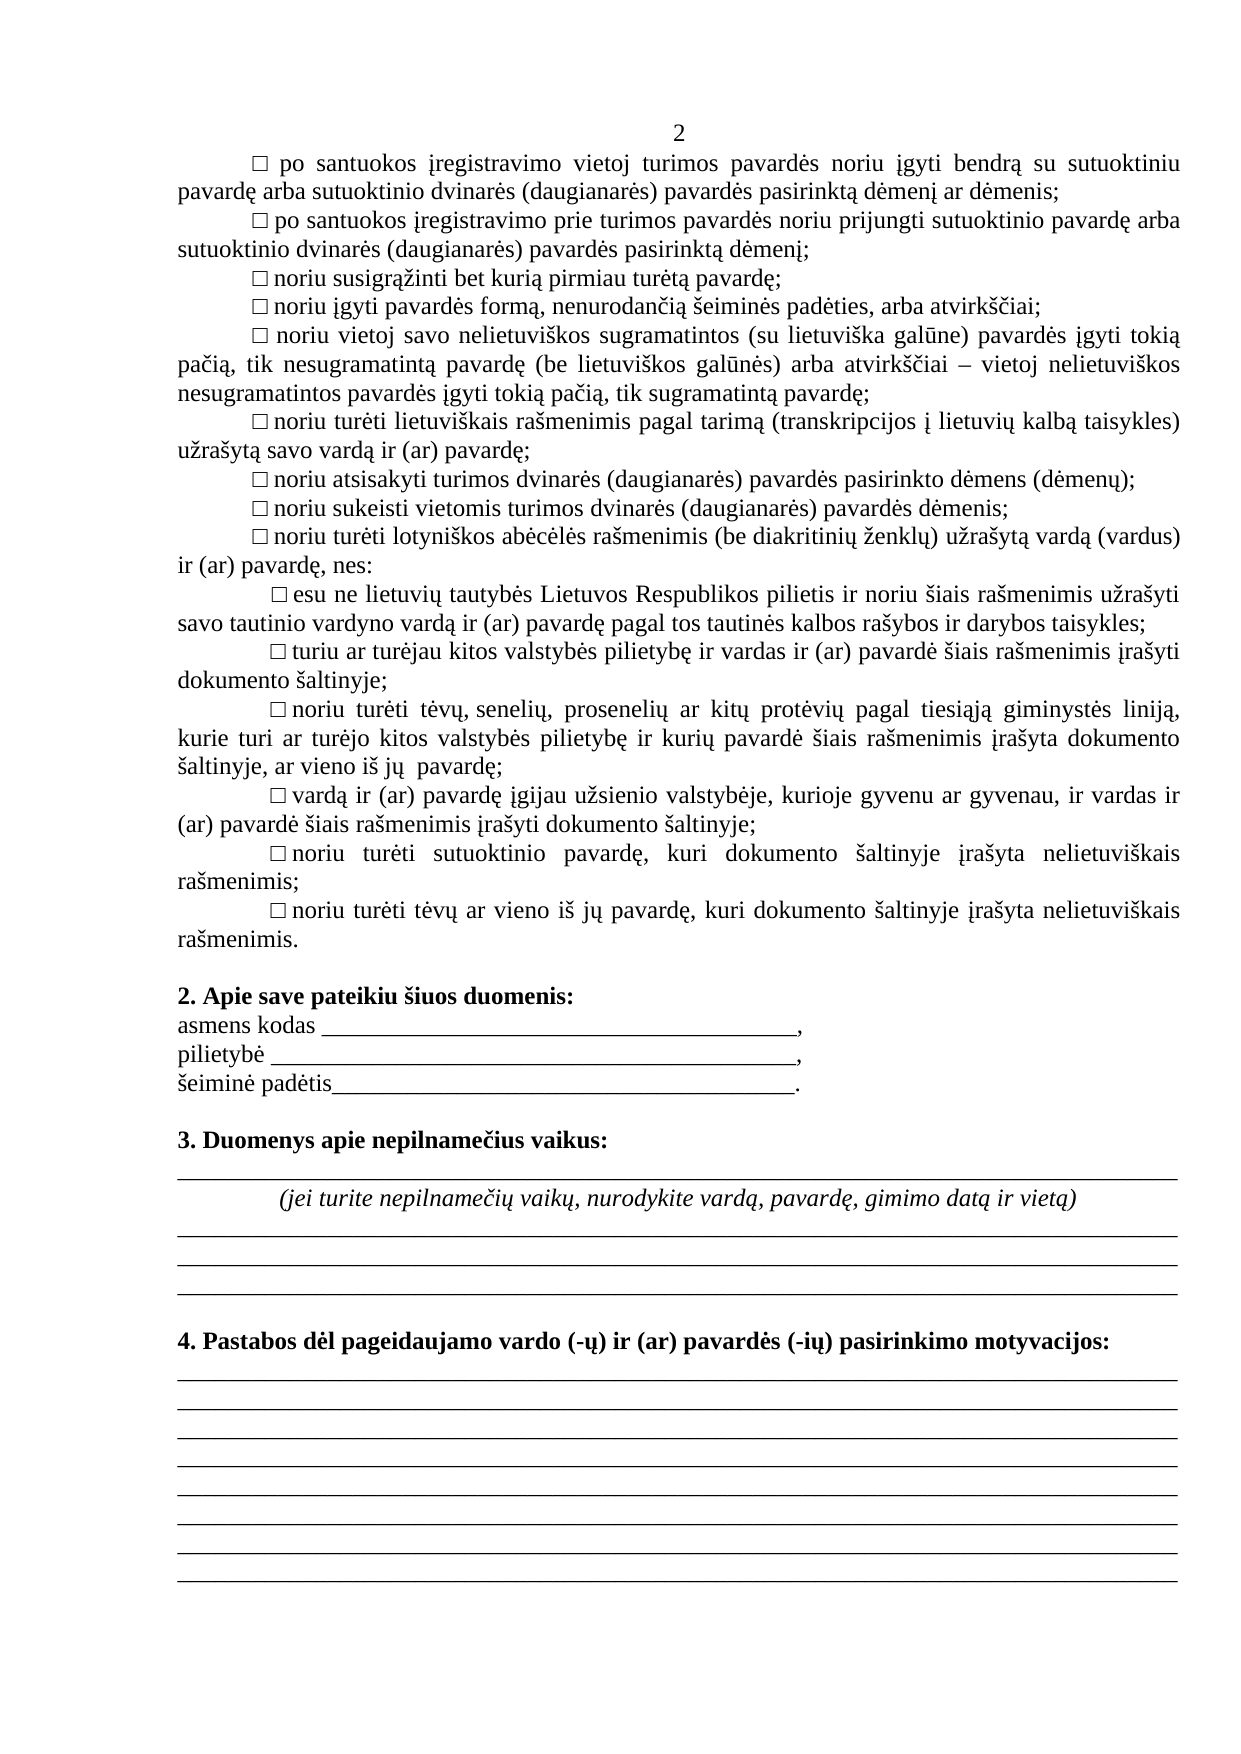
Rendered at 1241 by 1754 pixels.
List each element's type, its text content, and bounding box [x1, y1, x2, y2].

text pilietybė __________________________________________, [177, 1039, 1181, 1068]
text □ noriu turėti tėvų ar vieno iš jų pavardę, kuri dokumento šaltinyje įrašyta nelietuviškais rašmenimis. [177, 895, 1181, 953]
text ________________________________________________________________________________ [177, 1240, 1181, 1269]
text □ vardą ir (ar) pavardę įgijau užsienio valstybėje, kurioje gyvenu ar gyvenau, ir vardas ir (ar) pavardė šiais rašmenimis įrašyti dokumento šaltinyje; [177, 780, 1181, 838]
text (jei turite nepilnamečių vaikų, nurodykite vardą, pavardę, gimimo datą ir vietą) [177, 1183, 1181, 1211]
text 4. Pastabos dėl pageidaujamo vardo (-ų) ir (ar) pavardės (-ių) pasirinkimo motyvacijos: [177, 1326, 1181, 1355]
text ________________________________________________________________________________________________________________________________________________________________________________________________________________________________________________________________________________________________________________________________________________________________________________________________________________________________________________________________________________________________________________________________________________________________________________________________________________________________________________________________ [177, 1355, 1181, 1585]
text □ noriu susigrąžinti bet kurią pirmiau turėtą pavardę; [177, 263, 1181, 291]
text 3. Duomenys apie nepilnamečius vaikus: [177, 1125, 1181, 1154]
text □ po santuokos įregistravimo vietoj turimos pavardės noriu įgyti bendrą su sutuoktiniu pavardę arba sutuoktinio dvinarės (daugianarės) pavardės pasirinktą dėmenį ar dėmenis; [177, 148, 1181, 205]
text □ esu ne lietuvių tautybės Lietuvos Respublikos pilietis ir noriu šiais rašmenimis užrašyti savo tautinio vardyno vardą ir (ar) pavardę pagal tos tautinės kalbos rašybos ir darybos taisykles; [177, 579, 1181, 636]
text □ noriu turėti tėvų, senelių, prosenelių ar kitų protėvių pagal tiesiąją giminystės liniją, kurie turi ar turėjo kitos valstybės pilietybę ir kurių pavardė šiais rašmenimis įrašyta dokumento šaltinyje, ar vieno iš jų pavardę; [177, 694, 1181, 780]
text ________________________________________________________________________________ [177, 1154, 1181, 1183]
text □ noriu vietoj savo nelietuviškos sugramatintos (su lietuviška galūne) pavardės įgyti tokią pačią, tik nesugramatintą pavardę (be lietuviškos galūnės) arba atvirkščiai – vietoj nelietuviškos nesugramatintos pavardės įgyti tokią pačią, tik sugramatintą pavardę; [177, 320, 1181, 406]
text □ noriu įgyti pavardės formą, nenurodančią šeiminės padėties, arba atvirkščiai; [177, 291, 1181, 320]
text ________________________________________________________________________________ [177, 1269, 1181, 1298]
text □ noriu atsisakyti turimos dvinarės (daugianarės) pavardės pasirinkto dėmens (dėmenų); [177, 464, 1181, 493]
text ________________________________________________________________________________ [177, 1211, 1181, 1240]
text šeiminė padėtis_____________________________________. [177, 1068, 1181, 1096]
text □ noriu turėti sutuoktinio pavardę, kuri dokumento šaltinyje įrašyta nelietuviškais rašmenimis; [177, 838, 1181, 895]
text □ turiu ar turėjau kitos valstybės pilietybę ir vardas ir (ar) pavardė šiais rašmenimis įrašyti dokumento šaltinyje; [177, 636, 1181, 694]
text asmens kodas ______________________________________, [177, 1010, 1181, 1039]
text 2. Apie save pateikiu šiuos duomenis: [177, 981, 1181, 1010]
text □ po santuokos įregistravimo prie turimos pavardės noriu prijungti sutuoktinio pavardę arba sutuoktinio dvinarės (daugianarės) pavardės pasirinktą dėmenį; [177, 205, 1181, 263]
text □ noriu turėti lietuviškais rašmenimis pagal tarimą (transkripcijos į lietuvių kalbą taisykles) užrašytą savo vardą ir (ar) pavardę; [177, 406, 1181, 464]
text □ noriu sukeisti vietomis turimos dvinarės (daugianarės) pavardės dėmenis; [177, 493, 1181, 521]
text □ noriu turėti lotyniškos abėcėlės rašmenimis (be diakritinių ženklų) užrašytą vardą (vardus) ir (ar) pavardę, nes: [177, 521, 1181, 579]
